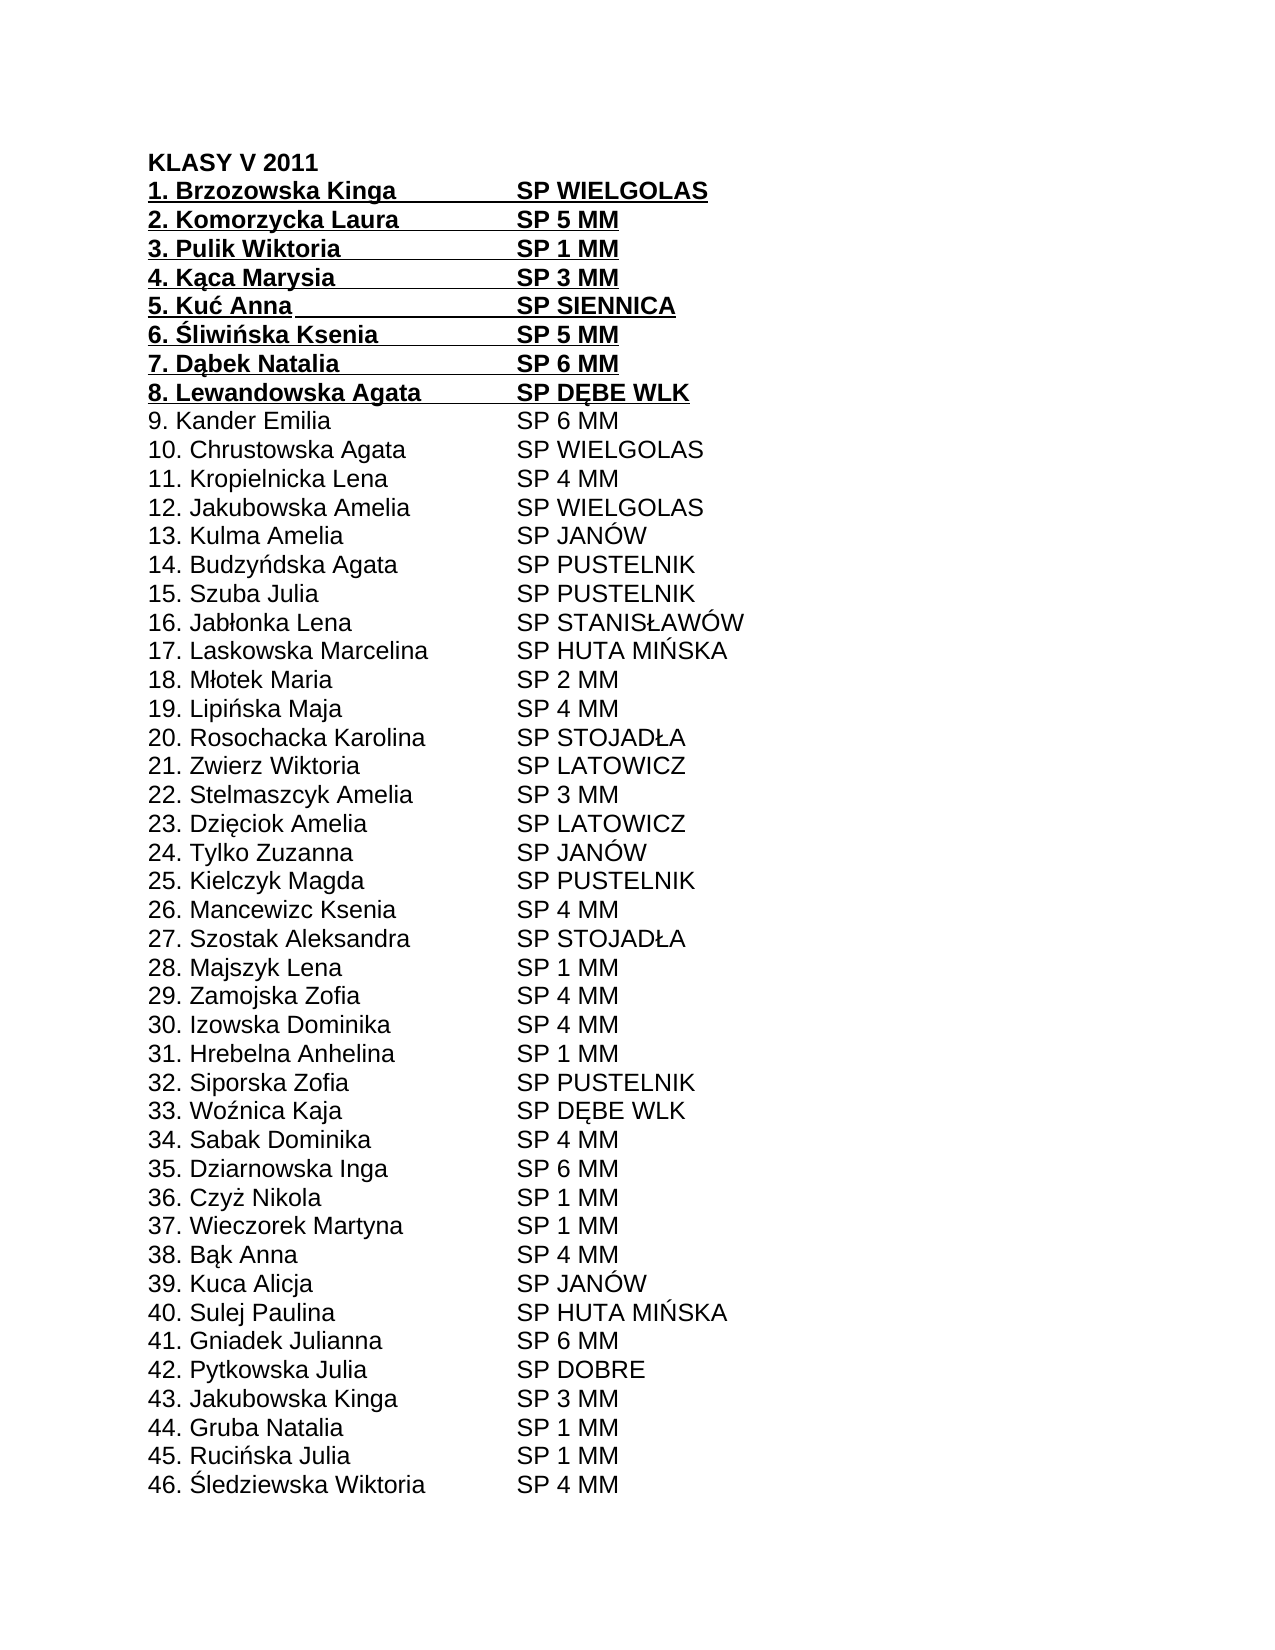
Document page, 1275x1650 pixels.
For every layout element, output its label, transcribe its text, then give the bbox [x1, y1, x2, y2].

text 46. Śledziewska Wiktoria SP 4 MM [148, 1470, 1127, 1499]
text 33. Woźnica Kaja SP DĘBE WLK [148, 1096, 1127, 1125]
text 26. Mancewizc Ksenia SP 4 MM [148, 895, 1127, 924]
text 5. Kuć Anna SP SIENNICA [148, 291, 1127, 320]
text 43. Jakubowska Kinga SP 3 MM [148, 1384, 1127, 1413]
text 31. Hrebelna Anhelina SP 1 MM [148, 1039, 1127, 1068]
text 32. Siporska Zofia SP PUSTELNIK [148, 1068, 1127, 1096]
text 16. Jabłonka Lena SP STANISŁAWÓW [148, 608, 1127, 636]
text KLASY V 2011 [148, 148, 1127, 176]
text 23. Dzięciok Amelia SP LATOWICZ [148, 809, 1127, 838]
text 27. Szostak Aleksandra SP STOJADŁA [148, 924, 1127, 953]
text 6. Śliwińska Ksenia SP 5 MM [148, 320, 1127, 349]
text 40. Sulej Paulina SP HUTA MIŃSKA [148, 1298, 1127, 1326]
text 7. Dąbek Natalia SP 6 MM [148, 349, 1127, 378]
text 4. Kąca Marysia SP 3 MM [148, 263, 1127, 291]
text 15. Szuba Julia SP PUSTELNIK [148, 579, 1127, 608]
text 41. Gniadek Julianna SP 6 MM [148, 1326, 1127, 1355]
text 21. Zwierz Wiktoria SP LATOWICZ [148, 751, 1127, 780]
text 2. Komorzycka Laura SP 5 MM [148, 205, 1127, 234]
text 17. Laskowska Marcelina SP HUTA MIŃSKA [148, 636, 1127, 665]
text 3. Pulik Wiktoria SP 1 MM [148, 234, 1127, 263]
text 38. Bąk Anna SP 4 MM [148, 1240, 1127, 1269]
text 34. Sabak Dominika SP 4 MM [148, 1125, 1127, 1154]
text 14. Budzyńdska Agata SP PUSTELNIK [148, 550, 1127, 579]
text 12. Jakubowska Amelia SP WIELGOLAS [148, 493, 1127, 521]
text 1. Brzozowska Kinga SP WIELGOLAS [148, 176, 1127, 205]
text 37. Wieczorek Martyna SP 1 MM [148, 1211, 1127, 1240]
text 36. Czyż Nikola SP 1 MM [148, 1183, 1127, 1211]
text 30. Izowska Dominika SP 4 MM [148, 1010, 1127, 1039]
text 11. Kropielnicka Lena SP 4 MM [148, 464, 1127, 493]
text 39. Kuca Alicja SP JANÓW [148, 1269, 1127, 1298]
text 22. Stelmaszcyk Amelia SP 3 MM [148, 780, 1127, 809]
text 19. Lipińska Maja SP 4 MM [148, 694, 1127, 723]
text 18. Młotek Maria SP 2 MM [148, 665, 1127, 694]
text 35. Dziarnowska Inga SP 6 MM [148, 1154, 1127, 1183]
text 44. Gruba Natalia SP 1 MM [148, 1413, 1127, 1441]
text 45. Rucińska Julia SP 1 MM [148, 1441, 1127, 1470]
text 24. Tylko Zuzanna SP JANÓW [148, 838, 1127, 866]
text 10. Chrustowska Agata SP WIELGOLAS [148, 435, 1127, 464]
text 9. Kander Emilia SP 6 MM [148, 406, 1127, 435]
text 28. Majszyk Lena SP 1 MM [148, 953, 1127, 981]
text 13. Kulma Amelia SP JANÓW [148, 521, 1127, 550]
text 25. Kielczyk Magda SP PUSTELNIK [148, 866, 1127, 895]
text 42. Pytkowska Julia SP DOBRE [148, 1355, 1127, 1384]
text 29. Zamojska Zofia SP 4 MM [148, 981, 1127, 1010]
text 8. Lewandowska Agata SP DĘBE WLK [148, 378, 1127, 406]
text 20. Rosochacka Karolina SP STOJADŁA [148, 723, 1127, 751]
